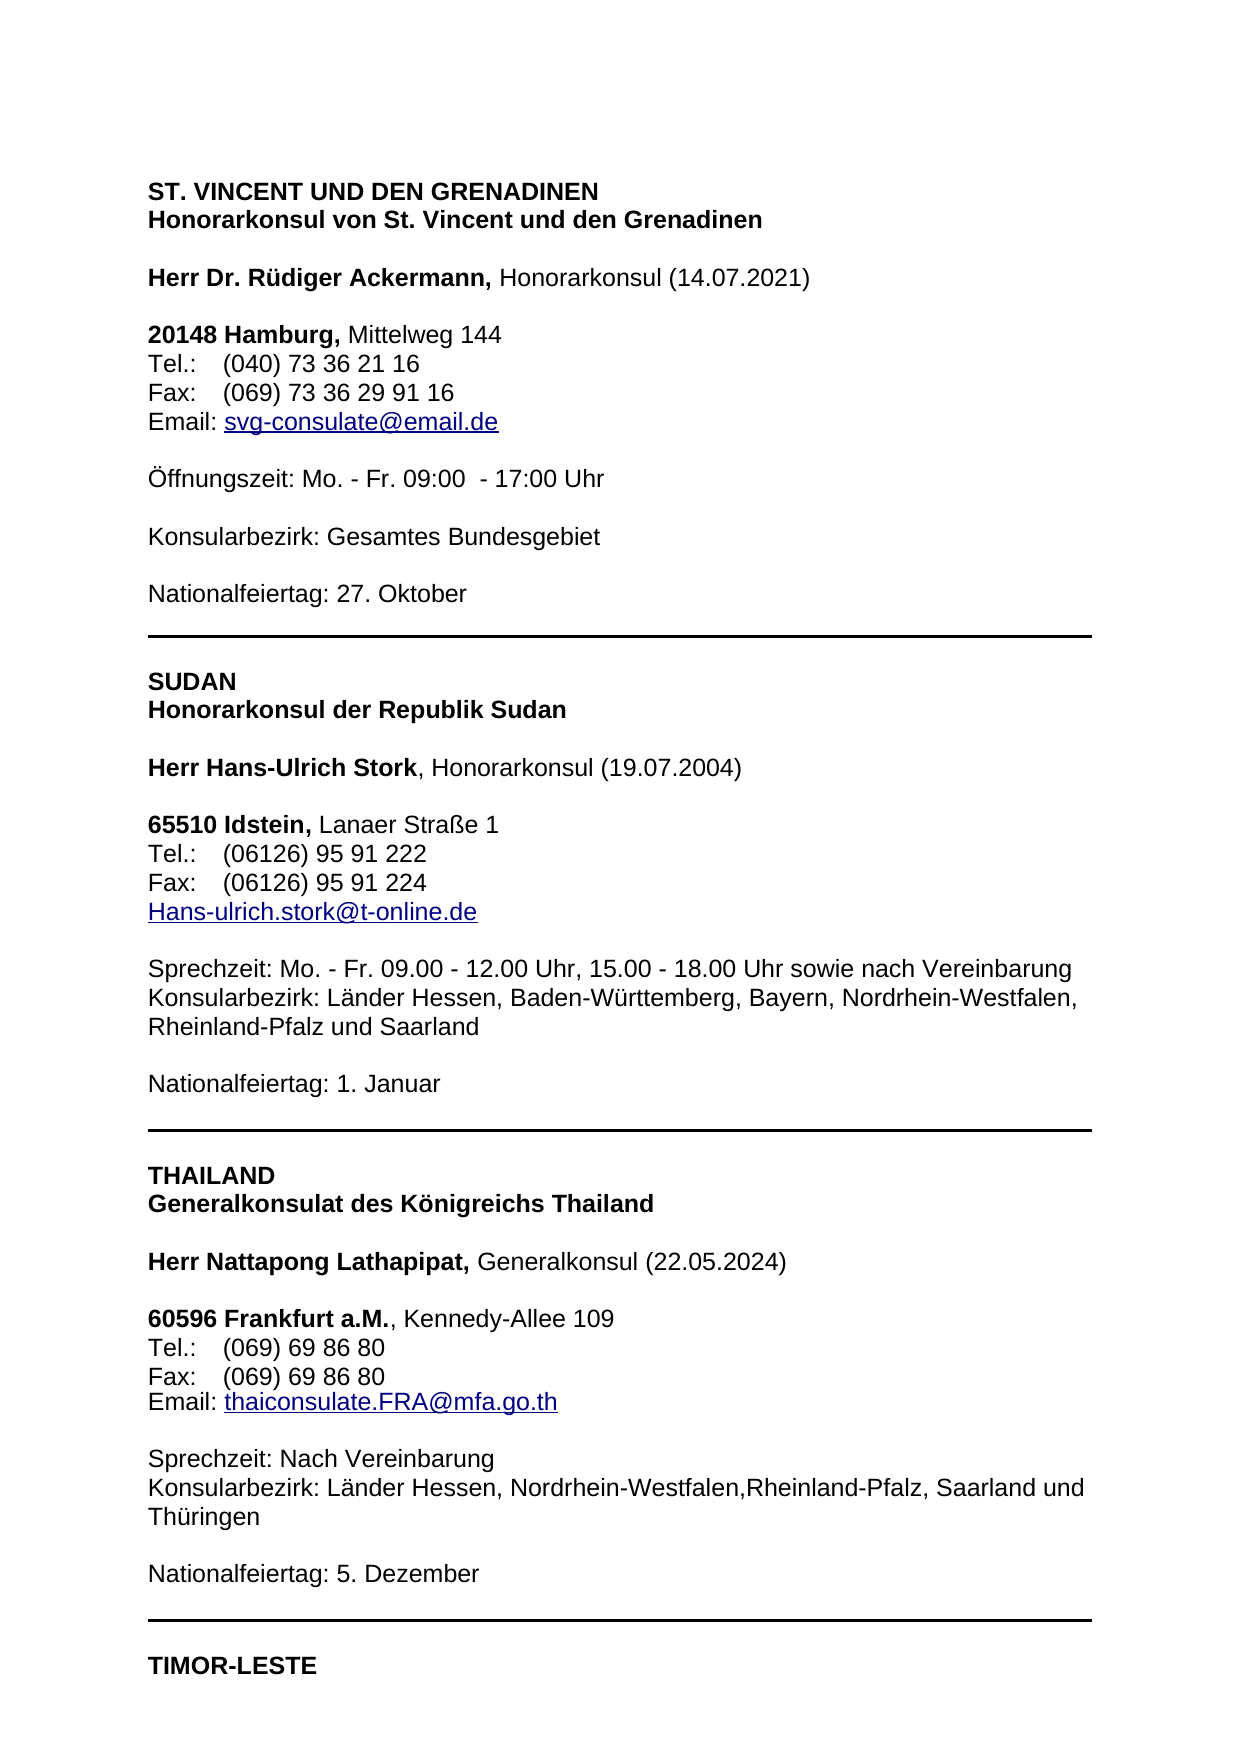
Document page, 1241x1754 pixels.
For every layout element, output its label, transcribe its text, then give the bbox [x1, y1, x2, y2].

text Herr Nattapong Lathapipat, Generalkonsul (22.05.2024) [148, 1247, 1092, 1276]
text Email: thaiconsulate.FRA@mfa.go.th [148, 1391, 1092, 1416]
text Rheinland-Pfalz und Saarland [148, 1012, 1092, 1040]
text Herr Hans-Ulrich Stork, Honorarkonsul (19.07.2004) [148, 753, 1092, 782]
text 60596 Frankfurt a.M., Kennedy-Allee 109 [148, 1304, 1092, 1333]
text Email: svg-consulate@email.de [148, 406, 1092, 435]
text 65510 Idstein, Lanaer Straße 1 [148, 810, 1092, 839]
text Sprechzeit: Mo. - Fr. 09.00 - 12.00 Uhr, 15.00 - 18.00 Uhr sowie nach Vereinbarung [148, 954, 1092, 983]
text TIMOR-LESTE [148, 1651, 1092, 1679]
text Konsularbezirk: Gesamtes Bundesgebiet [148, 521, 1092, 550]
text Honorarkonsul von St. Vincent und den Grenadinen [148, 205, 1092, 234]
text SUDAN [148, 667, 1092, 695]
text Honorarkonsul der Republik Sudan [148, 695, 1092, 724]
text Nationalfeiertag: 1. Januar [148, 1069, 1092, 1098]
text Konsularbezirk: Länder Hessen, Nordrhein-Westfalen,Rheinland-Pfalz, Saarland und Thüringen [148, 1473, 1092, 1531]
text Öffnungszeit: Mo. - Fr. 09:00 - 17:00 Uhr [148, 464, 1092, 493]
text Nationalfeiertag: 5. Dezember [148, 1559, 1092, 1588]
text 20148 Hamburg, Mittelweg 144 [148, 320, 1092, 349]
text Herr Dr. Rüdiger Ackermann, Honorarkonsul (14.07.2021) [148, 263, 1092, 291]
text Sprechzeit: Nach Vereinbarung [148, 1444, 1092, 1473]
text Fax: (06126) 95 91 224 [148, 868, 1092, 897]
text Fax: (069) 73 36 29 91 16 [148, 378, 1092, 406]
text Generalkonsulat des Königreichs Thailand [148, 1189, 1092, 1218]
text Tel.: (069) 69 86 80 [148, 1333, 1092, 1362]
text THAILAND [148, 1161, 1092, 1189]
text Tel.: (040) 73 36 21 16 [148, 349, 1092, 378]
text St. Vincent und den Grenadinen [148, 176, 1092, 205]
text Konsularbezirk: Länder Hessen, Baden-Württemberg, Bayern, Nordrhein-Westfalen, [148, 983, 1092, 1012]
text Tel.: (06126) 95 91 222 [148, 839, 1092, 868]
text Nationalfeiertag: 27. Oktober [148, 579, 1092, 608]
text Fax: (069) 69 86 80 [148, 1362, 1092, 1391]
text Hans-ulrich.stork@t-online.de [148, 897, 1092, 925]
